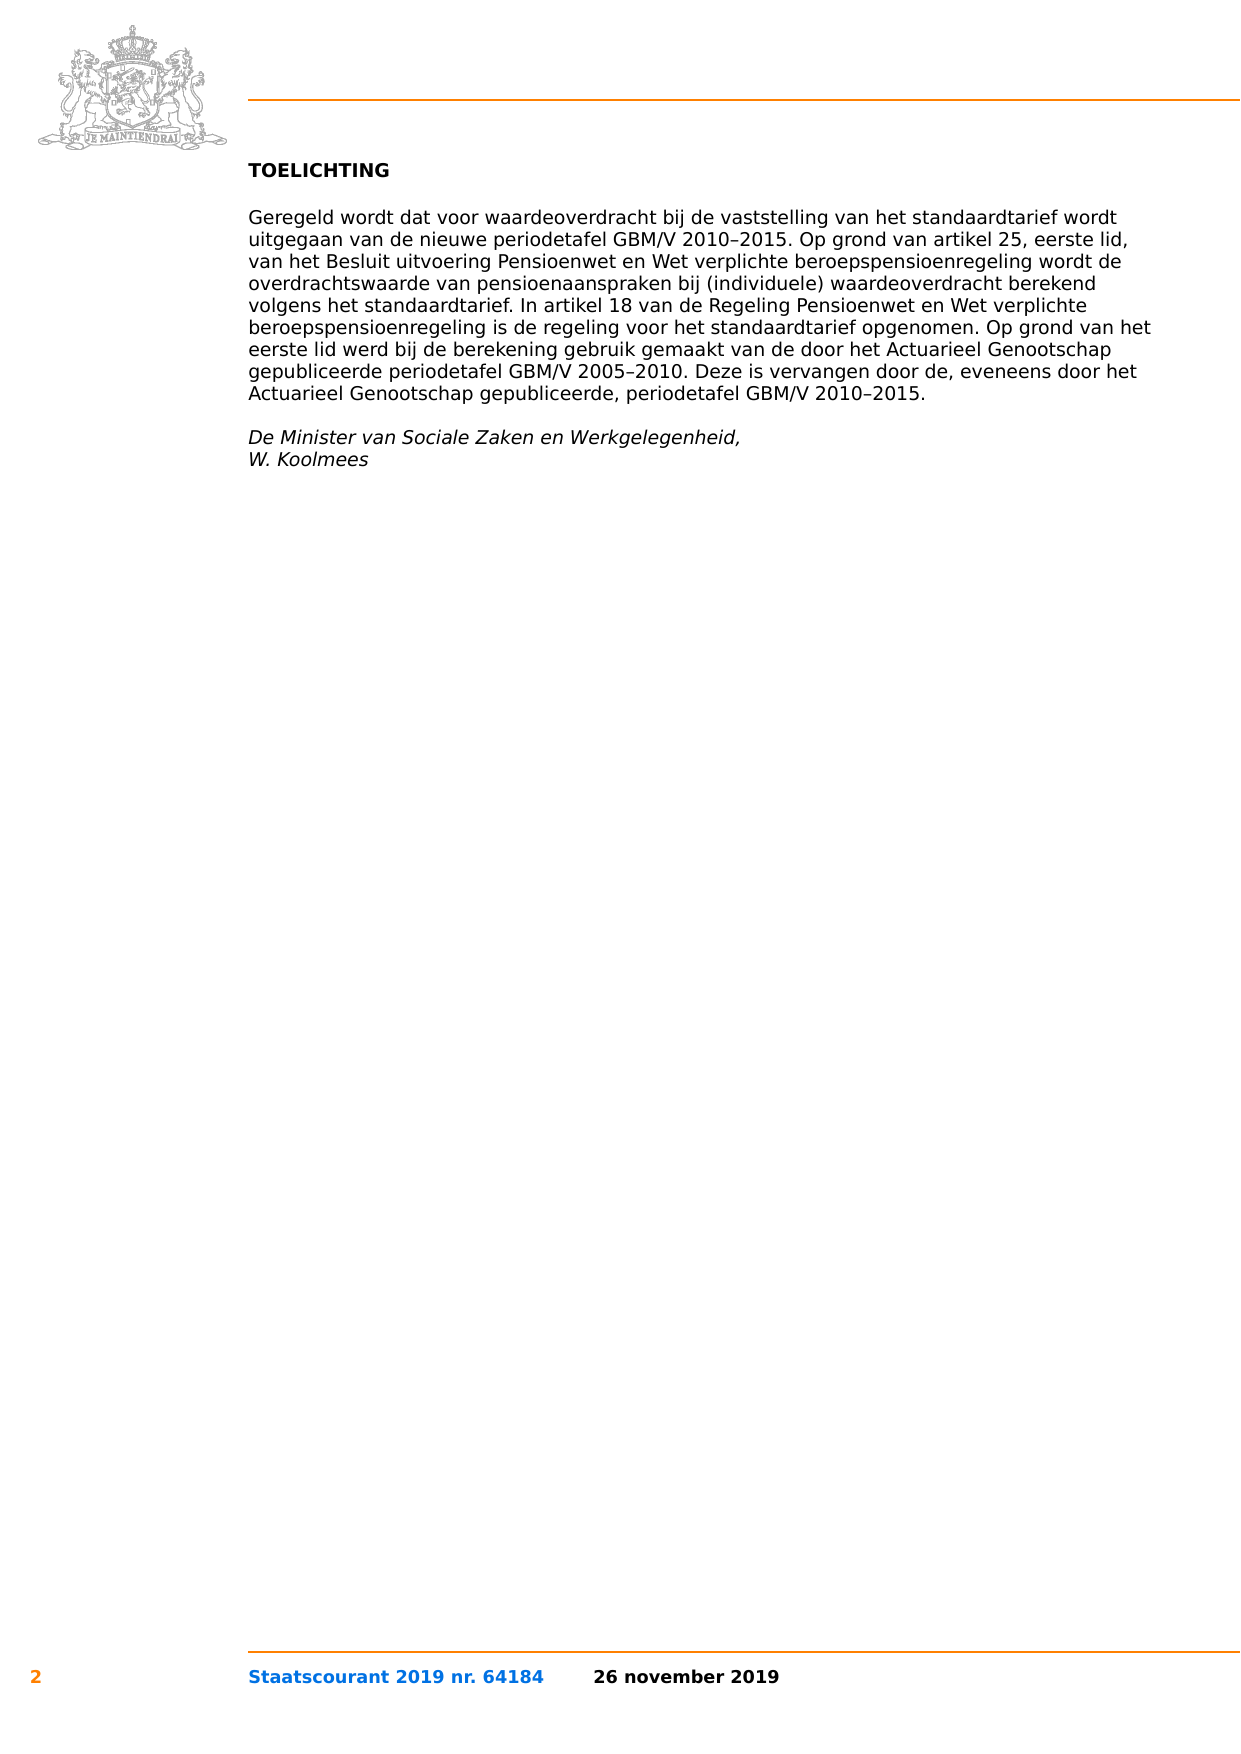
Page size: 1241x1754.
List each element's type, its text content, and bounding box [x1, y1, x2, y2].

picture [38, 25, 227, 150]
subtitle TOELICHTING [248, 160, 1163, 182]
text Geregeld wordt dat voor waardeoverdracht bij de vaststelling van het standaardtarief wordt uitgegaan van de nieuwe periodetafel GBM/V 2010–2015. Op grond van artikel 25, eerste lid, van het Besluit uitvoering Pensioenwet en Wet verplichte beroepspensioenregeling wordt de overdrachtswaarde van pensioenaanspraken bij (individuele) waardeoverdracht berekend volgens het standaardtarief. In artikel 18 van de Regeling Pensioenwet en Wet verplichte beroepspensioenregeling is de regeling voor het standaardtarief opgenomen. Op grond van het eerste lid werd bij de berekening gebruik gemaakt van de door het Actuarieel Genootschap gepubliceerde periodetafel GBM/V 2005–2010. Deze is vervangen door de, eveneens door het Actuarieel Genootschap gepubliceerde, periodetafel GBM/V 2010–2015. [248, 207, 1163, 405]
text De Minister van Sociale Zaken en Werkgelegenheid, W. Koolmees [248, 427, 1163, 471]
